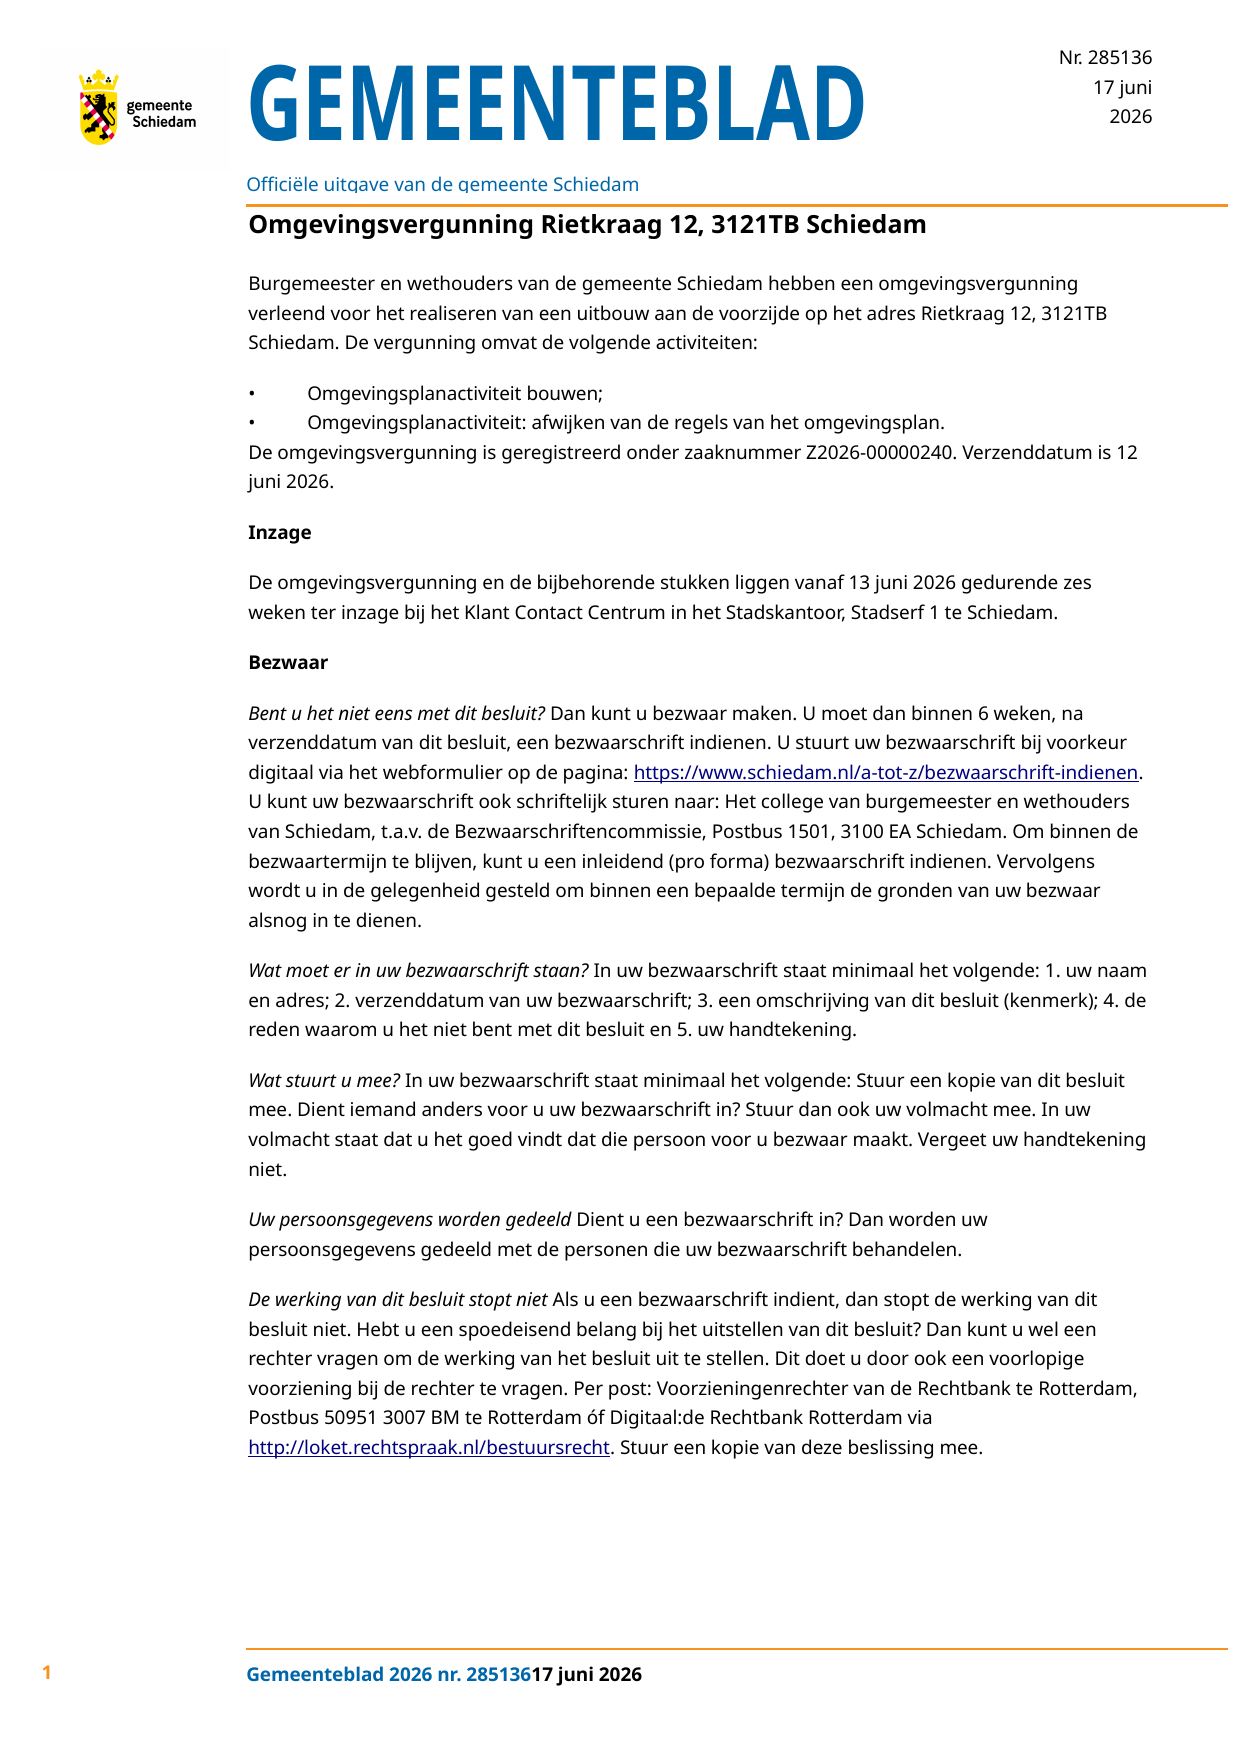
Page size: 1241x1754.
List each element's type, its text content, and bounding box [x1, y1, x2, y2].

text Wat stuurt u mee? In uw bezwaarschrift staat minimaal het volgende: Stuur een kopie van dit besluit mee. Dient iemand anders voor u uw bezwaarschrift in? Stuur dan ook uw volmacht mee. In uw volmacht staat dat u het goed vindt dat die persoon voor u bezwaar maakt. Vergeet uw handtekening niet. [248, 1067, 1152, 1181]
text De omgevingsvergunning is geregistreerd onder zaaknummer Z2026-00000240. Verzenddatum is 12 juni 2026. [248, 439, 1152, 494]
text Wat moet er in uw bezwaarschrift staan? In uw bezwaarschrift staat minimaal het volgende: 1. uw naam en adres; 2. verzenddatum van uw bezwaarschrift; 3. een omschrijving van dit besluit (kenmerk); 4. de reden waarom u het niet bent met dit besluit en 5. uw handtekening. [248, 957, 1152, 1042]
text Burgemeester en wethouders van de gemeente Schiedam hebben een omgevingsvergunning verleend voor het realiseren van een uitbouw aan de voorzijde op het adres Rietkraag 12, 3121TB Schiedam. De vergunning omvat de volgende activiteiten: [248, 270, 1152, 355]
text De werking van dit besluit stopt niet Als u een bezwaarschrift indient, dan stopt de werking van dit besluit niet. Hebt u een spoedeisend belang bij het uitstellen van dit besluit? Dan kunt u wel een rechter vragen om de werking van het besluit uit te stellen. Dit doet u door ook een voorlopige voorziening bij de rechter te vragen. Per post: Voorzieningenrechter van de Rechtbank te Rotterdam, Postbus 50951 3007 BM te Rotterdam óf Digitaal:de Rechtbank Rotterdam via http://loket.rechtspraak.nl/bestuursrecht. Stuur een kopie van deze beslissing mee. [248, 1286, 1152, 1460]
text Omgevingsvergunning Rietkraag 12, 3121TB Schiedam [248, 207, 1152, 241]
text Uw persoonsgegevens worden gedeeld Dient u een bezwaarschrift in? Dan worden uw persoonsgegevens gedeeld met de personen die uw bezwaarschrift behandelen. [248, 1206, 1152, 1261]
text Bezwaar [248, 649, 1152, 675]
picture [41, 47, 231, 172]
text De omgevingsvergunning en de bijbehorende stukken liggen vanaf 13 juni 2026 gedurende zes weken ter inzage bij het Klant Contact Centrum in het Stadskantoor, Stadserf 1 te Schiedam. [248, 569, 1152, 625]
list Omgevingsplanactiviteit bouwen; [248, 380, 1152, 406]
text Bent u het niet eens met dit besluit? Dan kunt u bezwaar maken. U moet dan binnen 6 weken, na verzenddatum van dit besluit, een bezwaarschrift indienen. U stuurt uw bezwaarschrift bij voorkeur digitaal via het webformulier op de pagina: https://www.schiedam.nl/a-tot-z/bezwaarschrift-indienen. U kunt uw bezwaarschrift ook schriftelijk sturen naar: Het college van burgemeester en wethouders van Schiedam, t.a.v. de Bezwaarschriftencommissie, Postbus 1501, 3100 EA Schiedam. Om binnen de bezwaartermijn te blijven, kunt u een inleidend (pro forma) bezwaarschrift indienen. Vervolgens wordt u in de gelegenheid gesteld om binnen een bepaalde termijn de gronden van uw bezwaar alsnog in te dienen. [248, 700, 1152, 933]
text Inzage [248, 519, 1152, 545]
list Omgevingsplanactiviteit: afwijken van de regels van het omgevingsplan. [248, 409, 1152, 435]
